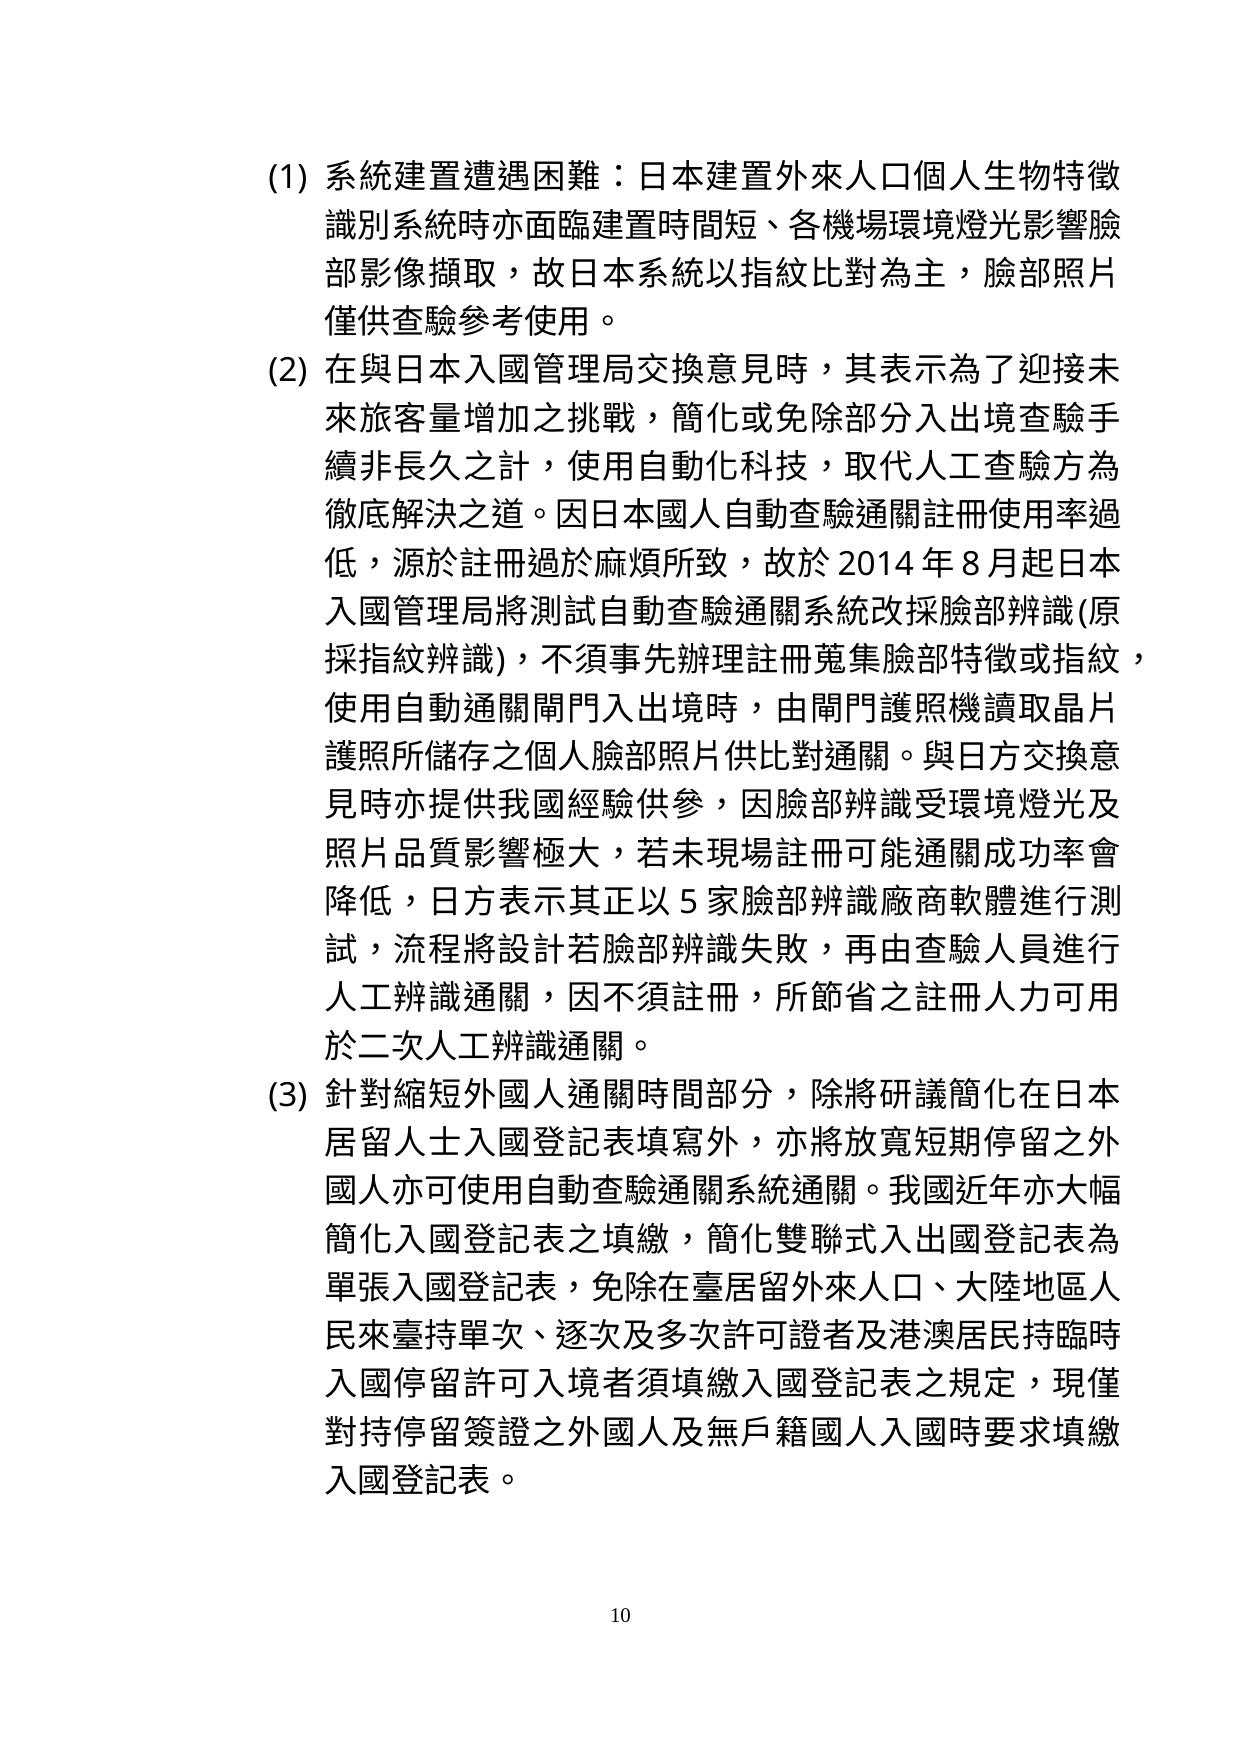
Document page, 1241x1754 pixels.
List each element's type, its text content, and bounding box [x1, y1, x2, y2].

list 針對縮短外國人通關時間部分，除將研議簡化在日本居留人士入國登記表填寫外，亦將放寬短期停留之外國人亦可使用自動查驗通關系統通關。我國近年亦大幅簡化入國登記表之填繳，簡化雙聯式入出國登記表為單張入國登記表，免除在臺居留外來人口、大陸地區人民來臺持單次、逐次及多次許可證者及港澳居民持臨時入國停留許可入境者須填繳入國登記表之規定，現僅對持停留簽證之外國人及無戶籍國人入國時要求填繳入國登記表。 [268, 1068, 1122, 1502]
list 系統建置遭遇困難：日本建置外來人口個人生物特徵識別系統時亦面臨建置時間短、各機場環境燈光影響臉部影像擷取，故日本系統以指紋比對為主，臉部照片僅供查驗參考使用。 [268, 150, 1122, 343]
list 在與日本入國管理局交換意見時，其表示為了迎接未來旅客量增加之挑戰，簡化或免除部分入出境查驗手續非長久之計，使用自動化科技，取代人工查驗方為徹底解決之道。因日本國人自動查驗通關註冊使用率過低，源於註冊過於麻煩所致，故於2014年8月起日本入國管理局將測試自動查驗通關系統改採臉部辨識(原採指紋辨識)，不須事先辦理註冊蒐集臉部特徵或指紋，使用自動通關閘門入出境時，由閘門護照機讀取晶片護照所儲存之個人臉部照片供比對通關。與日方交換意見時亦提供我國經驗供參，因臉部辨識受環境燈光及照片品質影響極大，若未現場註冊可能通關成功率會降低，日方表示其正以5家臉部辨識廠商軟體進行測試，流程將設計若臉部辨識失敗，再由查驗人員進行人工辨識通關，因不須註冊，所節省之註冊人力可用於二次人工辨識通關。 [268, 343, 1122, 1068]
